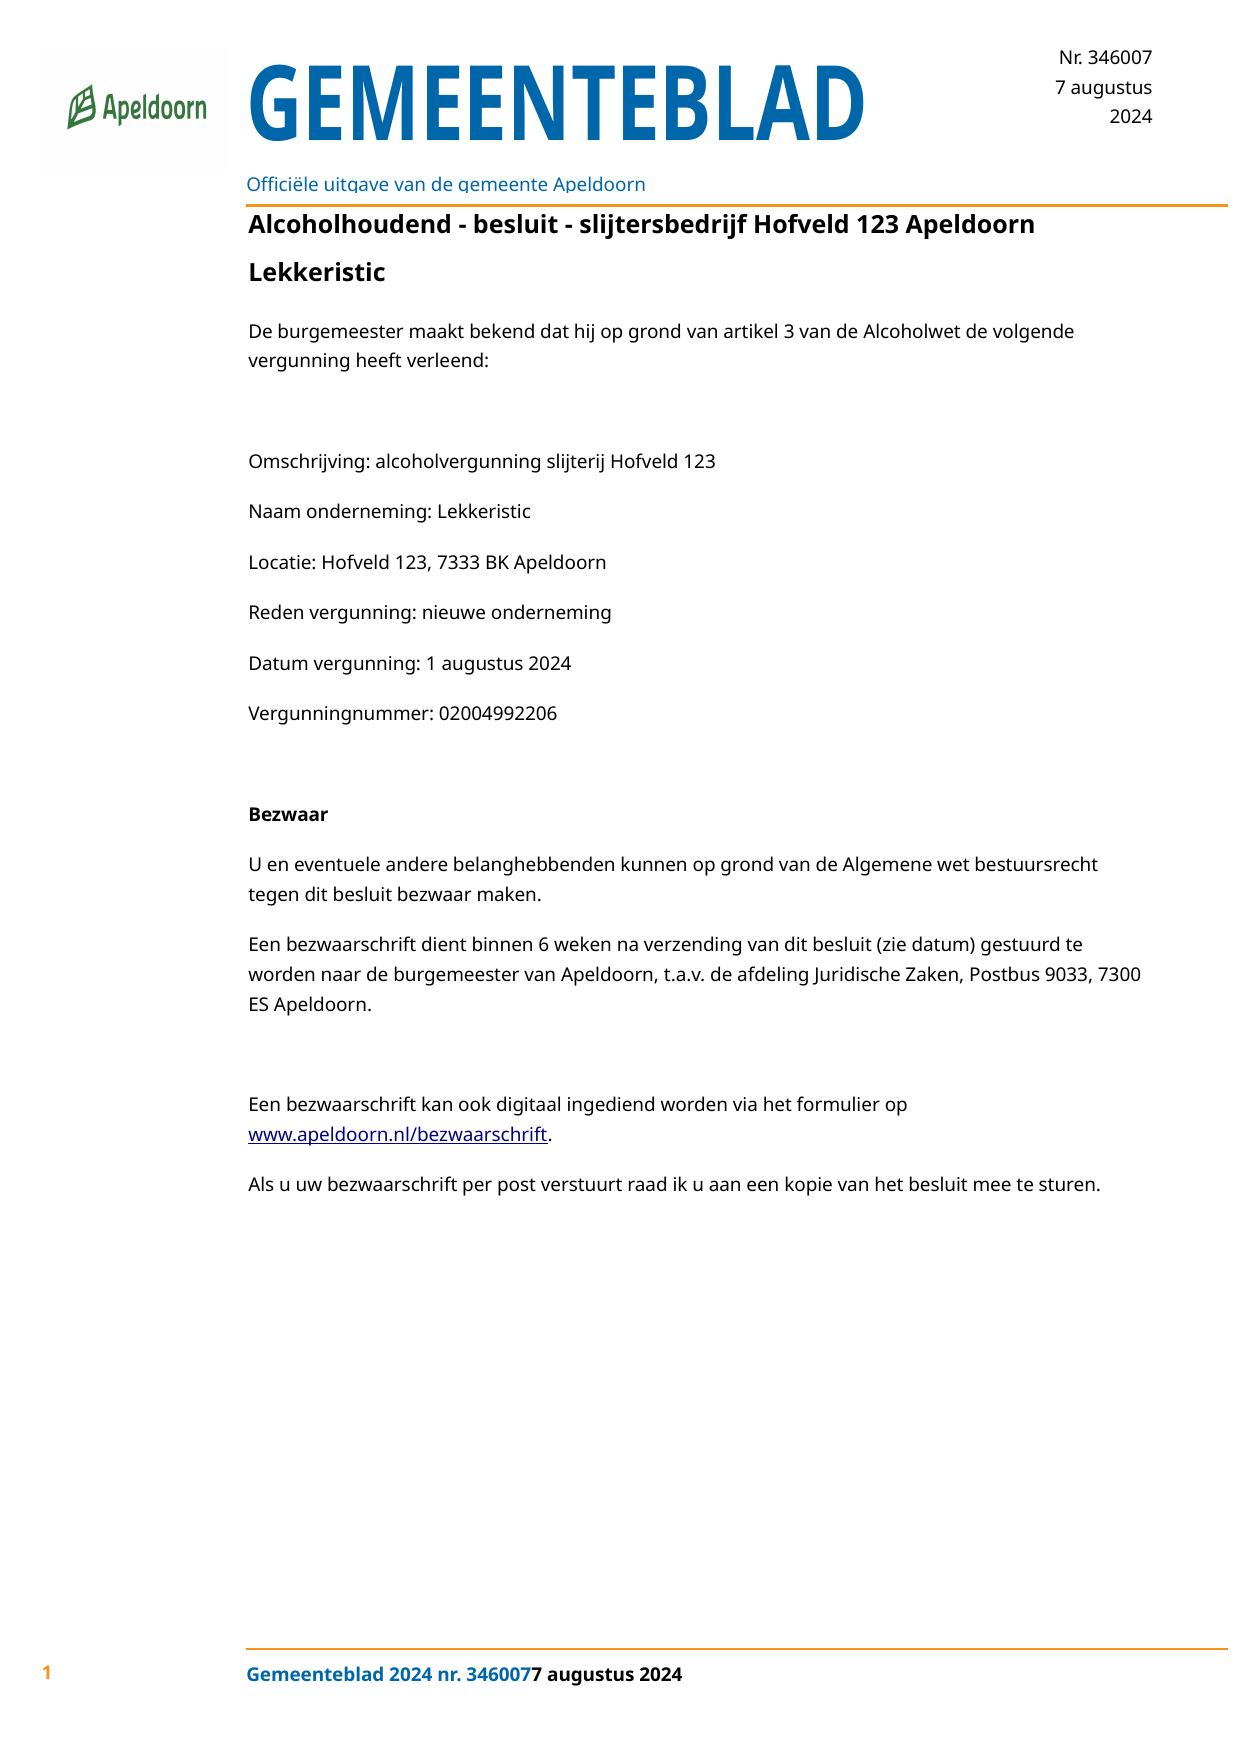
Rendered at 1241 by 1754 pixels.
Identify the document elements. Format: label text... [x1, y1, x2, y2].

text Naam onderneming: Lekkeristic [248, 499, 1152, 524]
text Datum vergunning: 1 augustus 2024 [248, 650, 1152, 676]
text Bezwaar [248, 801, 1152, 827]
text Omschrijving: alcoholvergunning slijterij Hofveld 123 [248, 448, 1152, 474]
text Vergunningnummer: 02004992206 [248, 700, 1152, 726]
text De burgemeester maakt bekend dat hij op grond van artikel 3 van de Alcoholwet de volgende vergunning heeft verleend: [248, 318, 1152, 373]
text Een bezwaarschrift dient binnen 6 weken na verzending van dit besluit (zie datum) gestuurd te worden naar de burgemeester van Apeldoorn, t.a.v. de afdeling Juridische Zaken, Postbus 9033, 7300 ES Apeldoorn. [248, 932, 1152, 1017]
picture [41, 47, 231, 172]
text Als u uw bezwaarschrift per post verstuurt raad ik u aan een kopie van het besluit mee te sturen. [248, 1172, 1152, 1197]
text Locatie: Hofveld 123, 7333 BK Apeldoorn [248, 549, 1152, 575]
text U en eventuele andere belanghebbenden kunnen op grond van de Algemene wet bestuursrecht tegen dit besluit bezwaar maken. [248, 852, 1152, 907]
text Reden vergunning: nieuwe onderneming [248, 599, 1152, 625]
text Een bezwaarschrift kan ook digitaal ingediend worden via het formulier op www.apeldoorn.nl/bezwaarschrift. [248, 1092, 1152, 1147]
text Alcoholhoudend - besluit - slijtersbedrijf Hofveld 123 Apeldoorn Lekkeristic [248, 207, 1152, 288]
